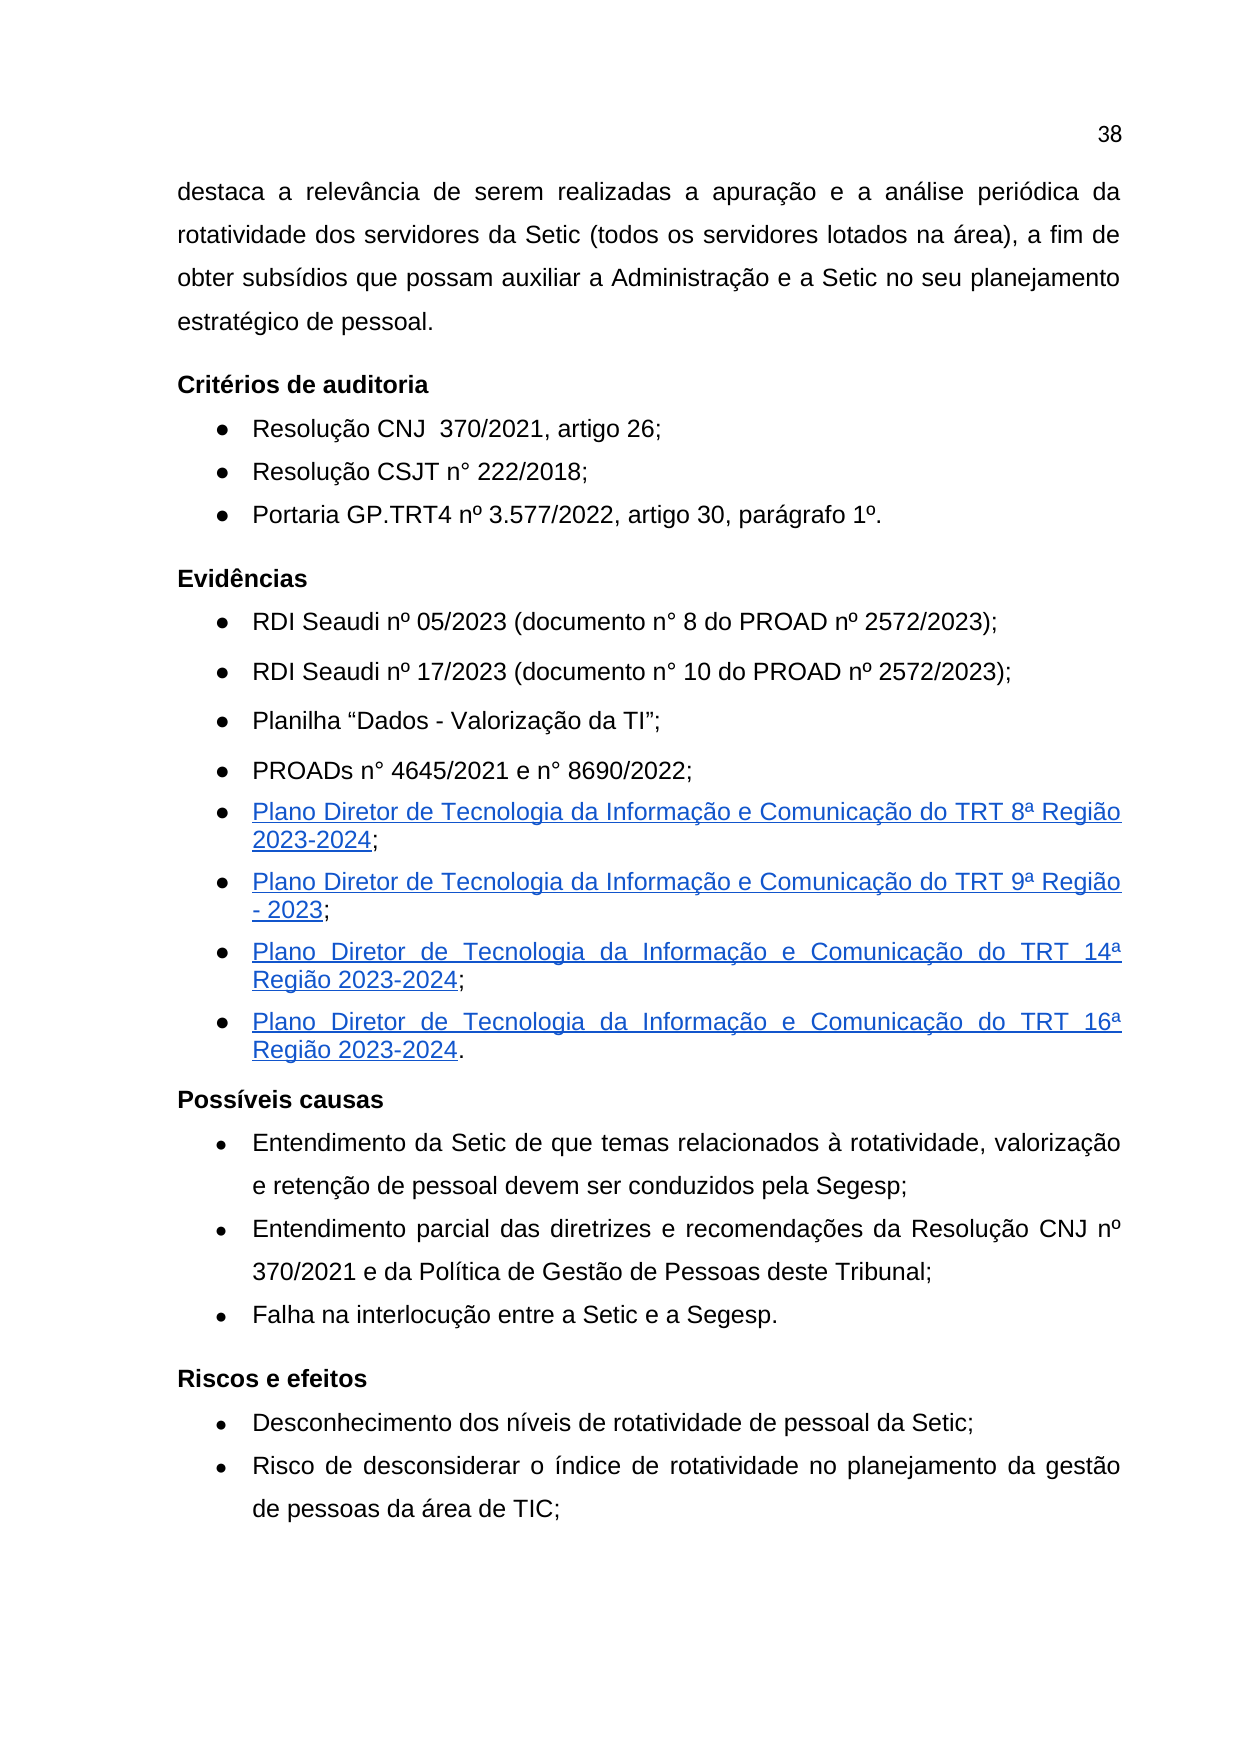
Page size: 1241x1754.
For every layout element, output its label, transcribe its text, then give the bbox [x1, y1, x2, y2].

list RDI Seaudi nº 17/2023 (documento n° 10 do PROAD nº 2572/2023); [214, 656, 1122, 685]
list Plano Diretor de Tecnologia da Informação e Comunicação do TRT 9ª Região - 2023; [214, 867, 1122, 924]
list Plano Diretor de Tecnologia da Informação e Comunicação do TRT 16ª Região 2023-2024. [214, 1006, 1122, 1064]
list Plano Diretor de Tecnologia da Informação e Comunicação do TRT 8ª Região 2023-2024; [214, 797, 1122, 854]
list Resolução CNJ 370/2021, artigo 26; [214, 413, 1122, 442]
text Possíveis causas [177, 1085, 1122, 1113]
list Entendimento da Setic de que temas relacionados à rotatividade, valorização e retenção de pessoal devem ser conduzidos pela Segesp; [214, 1128, 1122, 1200]
list Falha na interlocução entre a Setic e a Segesp. [214, 1300, 1122, 1329]
text Evidências [177, 564, 1122, 592]
text Critérios de auditoria [177, 370, 1122, 399]
list Portaria GP.TRT4 nº 3.577/2022, artigo 30, parágrafo 1º. [214, 500, 1122, 528]
list Planilha “Dados - Valorização da TI”; [214, 706, 1122, 735]
list Plano Diretor de Tecnologia da Informação e Comunicação do TRT 14ª Região 2023-2024; [214, 937, 1122, 994]
list Entendimento parcial das diretrizes e recomendações da Resolução CNJ nº 370/2021 e da Política de Gestão de Pessoas deste Tribunal; [214, 1214, 1122, 1286]
list Risco de desconsiderar o índice de rotatividade no planejamento da gestão de pessoas da área de TIC; [214, 1451, 1122, 1522]
text Riscos e efeitos [177, 1364, 1122, 1393]
list RDI Seaudi nº 05/2023 (documento n° 8 do PROAD nº 2572/2023); [214, 607, 1122, 636]
list Resolução CSJT n° 222/2018; [214, 457, 1122, 485]
list Desconhecimento dos níveis de rotatividade de pessoal da Setic; [214, 1407, 1122, 1436]
list PROADs n° 4645/2021 e n° 8690/2022; [214, 756, 1122, 784]
text destaca a relevância de serem realizadas a apuração e a análise periódica da rotatividade dos servidores da Setic (todos os servidores lotados na área), a fim de obter subsídios que possam auxiliar a Administração e a Setic no seu planejamento estratégico de pessoal. [177, 177, 1122, 335]
